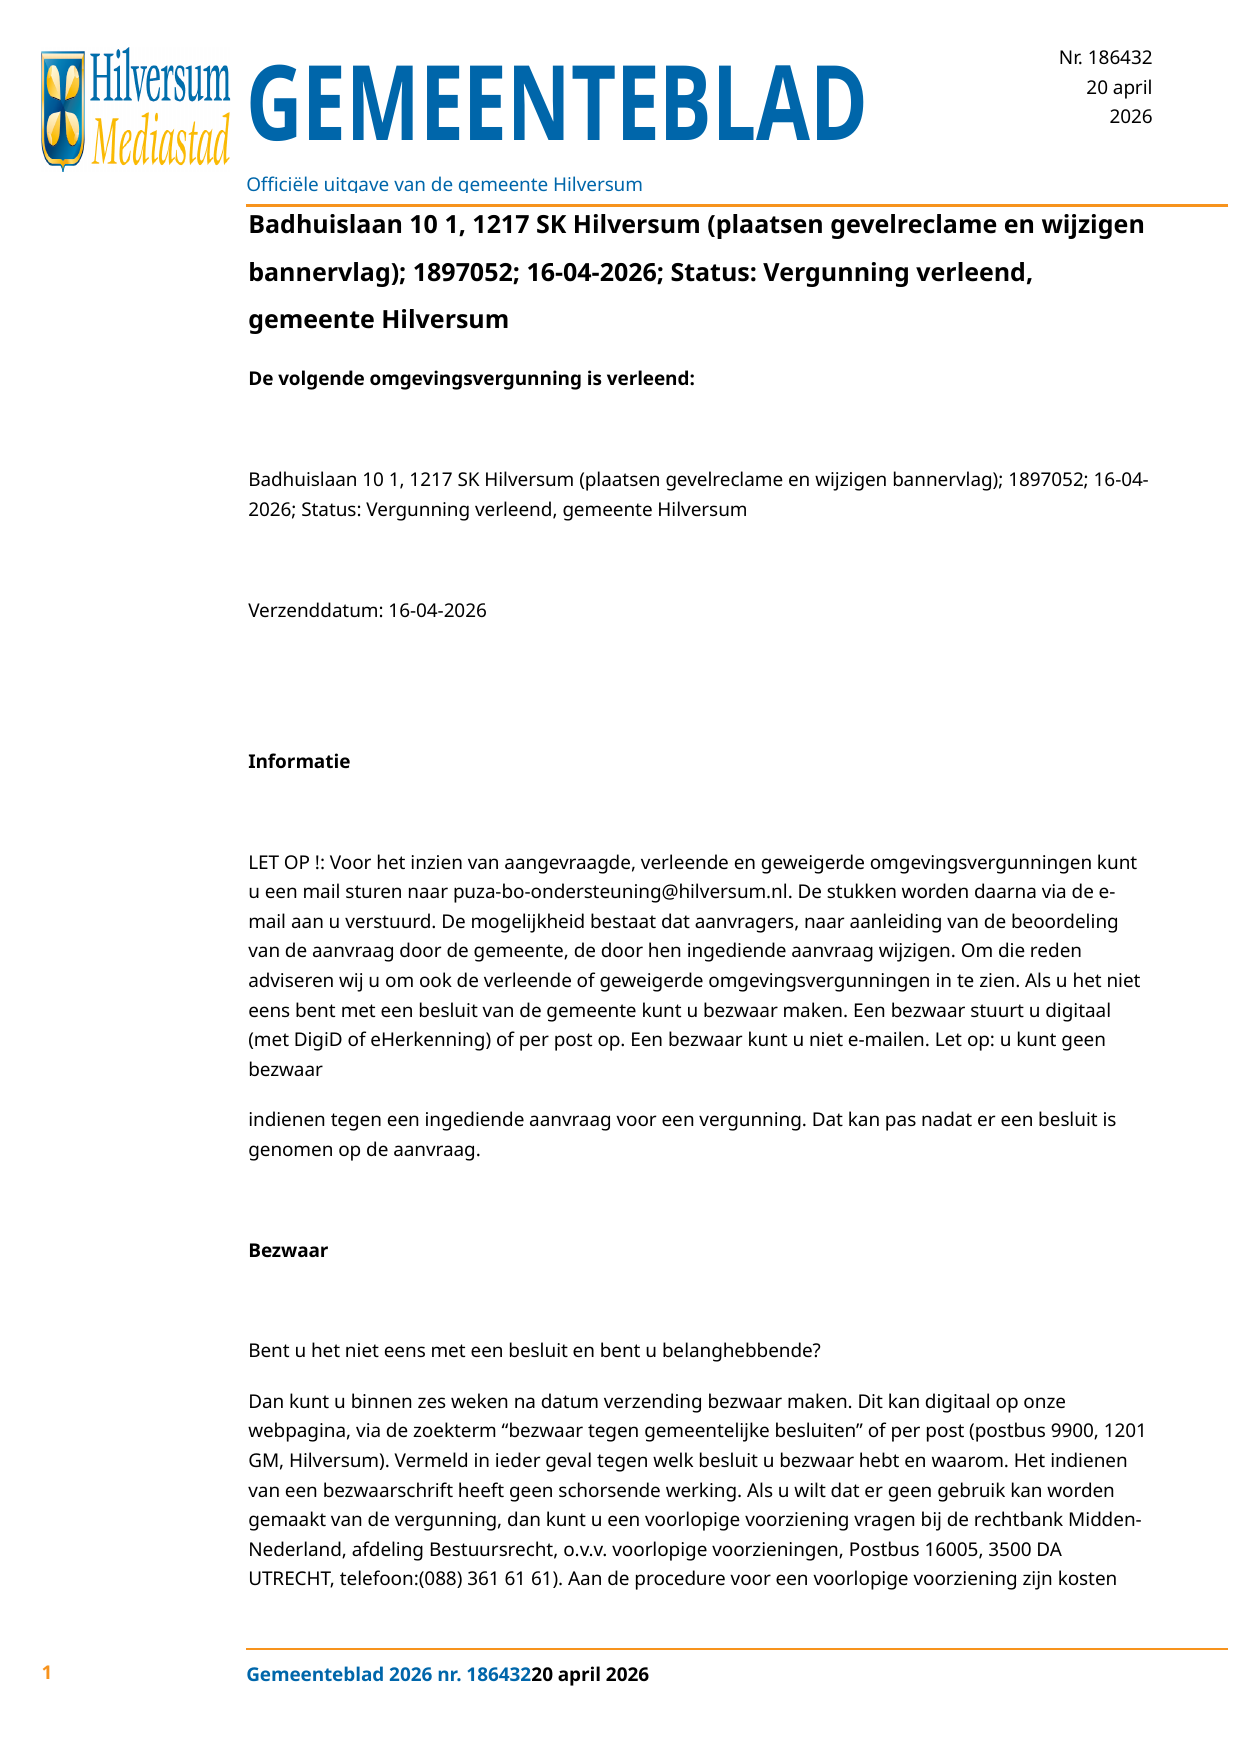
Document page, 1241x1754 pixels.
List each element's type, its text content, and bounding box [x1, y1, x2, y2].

text LET OP !: Voor het inzien van aangevraagde, verleende en geweigerde omgevingsvergunningen kunt u een mail sturen naar puza-bo-ondersteuning@hilversum.nl. De stukken worden daarna via de e-mail aan u verstuurd. De mogelijkheid bestaat dat aanvragers, naar aanleiding van de beoordeling van de aanvraag door de gemeente, de door hen ingediende aanvraag wijzigen. Om die reden adviseren wij u om ook de verleende of geweigerde omgevingsvergunningen in te zien. Als u het niet eens bent met een besluit van de gemeente kunt u bezwaar maken. Een bezwaar stuurt u digitaal (met DigiD of eHerkenning) of per post op. Een bezwaar kunt u niet e-mailen. Let op: u kunt geen bezwaar [248, 849, 1152, 1082]
text Badhuislaan 10 1, 1217 SK Hilversum (plaatsen gevelreclame en wijzigen bannervlag); 1897052; 16-04-2026; Status: Vergunning verleend, gemeente Hilversum [248, 207, 1152, 336]
text Informatie [248, 748, 1152, 774]
text indienen tegen een ingediende aanvraag voor een vergunning. Dat kan pas nadat er een besluit is genomen op de aanvraag. [248, 1106, 1152, 1162]
text Dan kunt u binnen zes weken na datum verzending bezwaar maken. Dit kan digitaal op onze webpagina, via de zoekterm “bezwaar tegen gemeentelijke besluiten” of per post (postbus 9900, 1201 GM, Hilversum). Vermeld in ieder geval tegen welk besluit u bezwaar hebt en waarom. Het indienen van een bezwaarschrift heeft geen schorsende werking. Als u wilt dat er geen gebruik kan worden gemaakt van de vergunning, dan kunt u een voorlopige voorziening vragen bij de rechtbank Midden-Nederland, afdeling Bestuursrecht, o.v.v. voorlopige voorzieningen, Postbus 16005, 3500 DA UTRECHT, telefoon:(088) 361 61 61). Aan de procedure voor een voorlopige voorziening zijn kosten [248, 1388, 1152, 1591]
text Badhuislaan 10 1, 1217 SK Hilversum (plaatsen gevelreclame en wijzigen bannervlag); 1897052; 16-04-2026; Status: Vergunning verleend, gemeente Hilversum [248, 466, 1152, 522]
text Verzenddatum: 16-04-2026 [248, 597, 1152, 622]
text Bezwaar [248, 1237, 1152, 1262]
text De volgende omgevingsvergunning is verleend: [248, 366, 1152, 391]
text Bent u het niet eens met een besluit en bent u belanghebbende? [248, 1338, 1152, 1363]
picture [41, 47, 231, 172]
